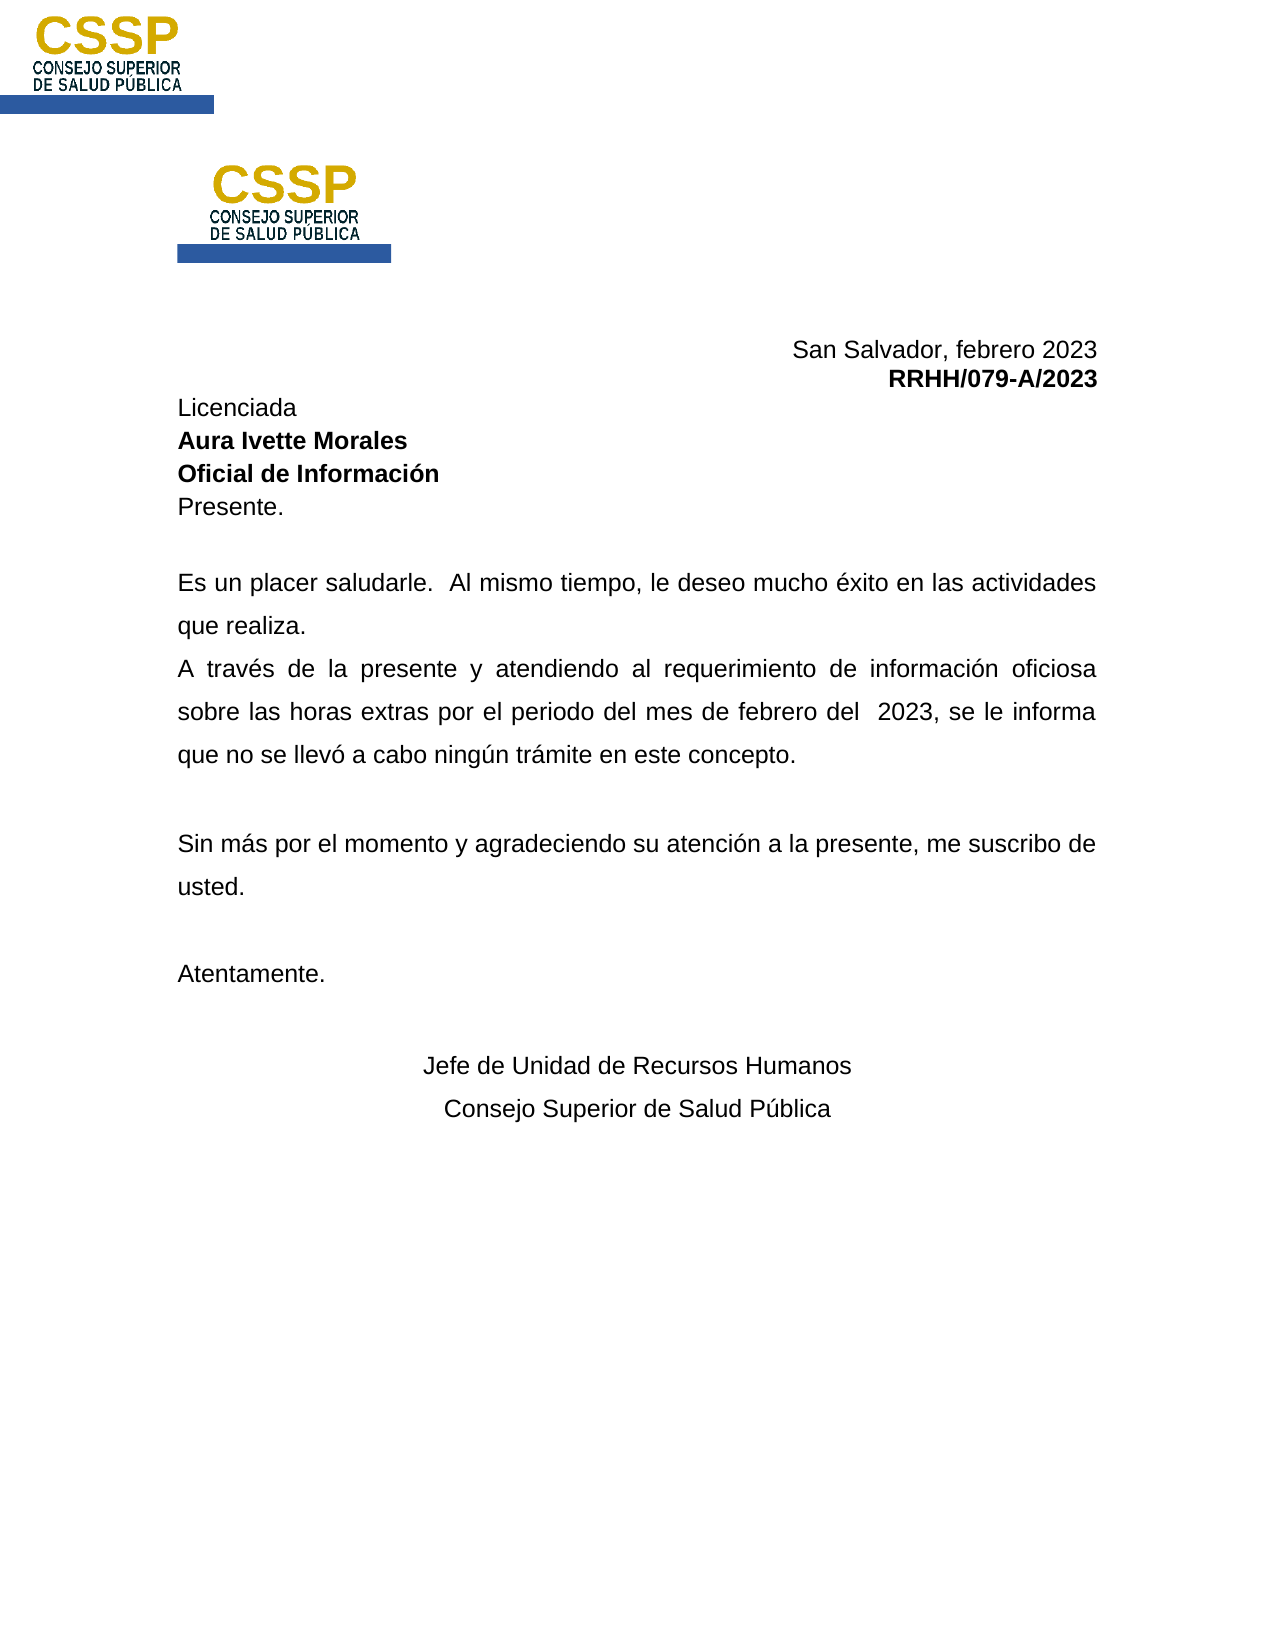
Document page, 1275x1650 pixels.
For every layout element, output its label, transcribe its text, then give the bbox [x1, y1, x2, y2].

picture [177, 149, 392, 263]
text Licenciada [177, 393, 1098, 421]
text RRHH/079-A/2023 [177, 364, 1098, 393]
picture [0, 0, 214, 114]
text Atentamente. [177, 958, 1098, 987]
text Es un placer saludarle. Al mismo tiempo, le deseo mucho éxito en las actividades que realiza. [177, 568, 1098, 640]
text Sin más por el momento y agradeciendo su atención a la presente, me suscribo de usted. [177, 829, 1098, 901]
text Presente. [177, 492, 1098, 520]
text Consejo Superior de Salud Pública [177, 1094, 1098, 1123]
text Jefe de Unidad de Recursos Humanos [177, 1051, 1098, 1080]
text Aura Ivette Morales [177, 426, 1098, 454]
text Oficial de Información [177, 459, 1098, 487]
text A través de la presente y atendiendo al requerimiento de información oficiosa sobre las horas extras por el periodo del mes de febrero del 2023, se le informa que no se llevó a cabo ningún trámite en este concepto. [177, 654, 1098, 769]
text San Salvador, febrero 2023 [177, 335, 1098, 364]
